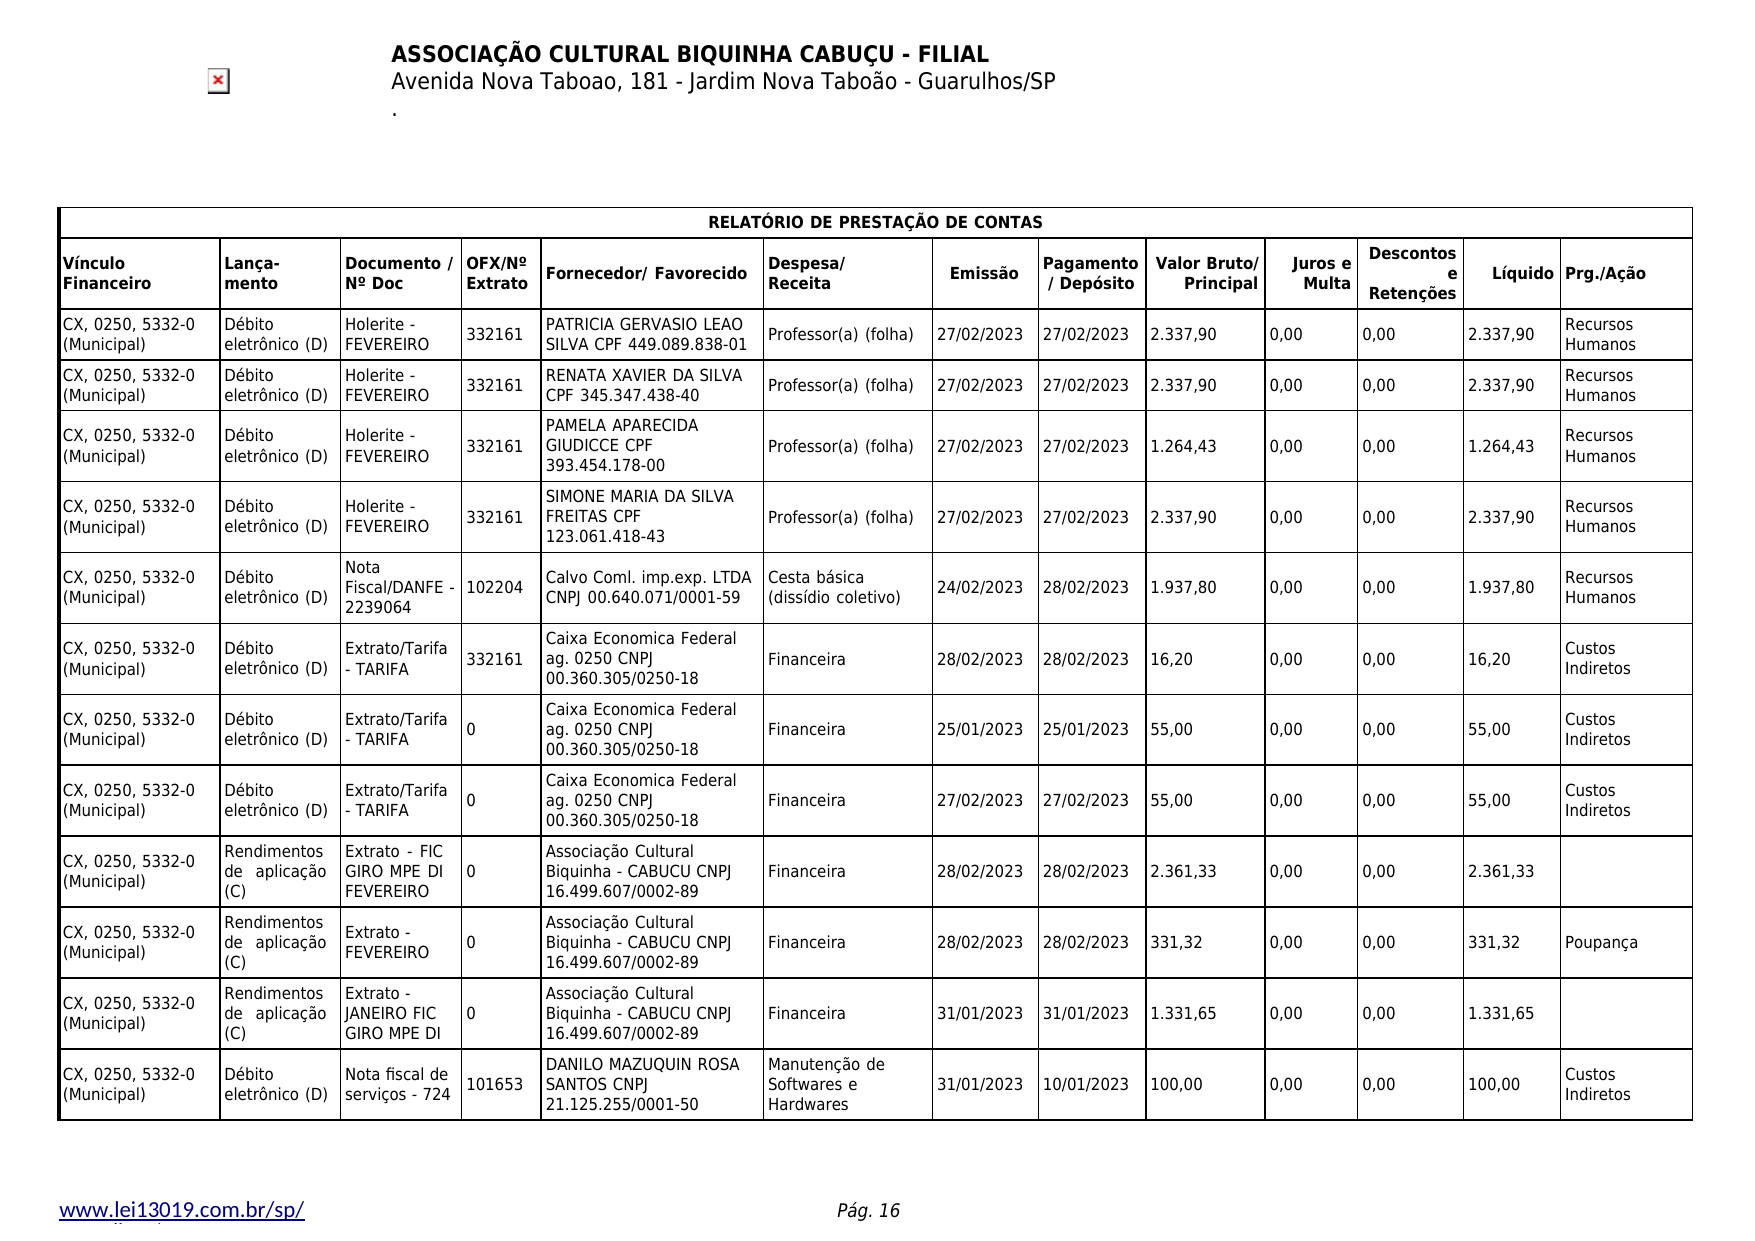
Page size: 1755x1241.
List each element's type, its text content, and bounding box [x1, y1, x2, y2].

table_cell 1.264,43 [1147, 411, 1264, 481]
table_cell PATRICIA GERVASIO LEAO SILVA CPF 449.089.838-01 [542, 310, 763, 359]
table_cell 1.331,65 [1147, 979, 1264, 1048]
table_cell Débito eletrônico (D) [221, 695, 340, 764]
table_cell 31/01/2023 [933, 1050, 1038, 1119]
table_cell 332161 [462, 310, 540, 359]
table_cell Associação Cultural Biquinha - CABUCU CNPJ 16.499.607/0002-89 [542, 908, 763, 977]
table_cell 28/02/2023 [933, 837, 1038, 906]
table_cell 28/02/2023 [1039, 624, 1145, 693]
table_cell Holerite - FEVEREIRO [341, 361, 461, 410]
table_cell Holerite - FEVEREIRO [341, 310, 461, 359]
table_cell Lança- mento [221, 239, 340, 308]
table_cell Extrato/Tarifa - TARIFA [341, 695, 461, 764]
table_cell 27/02/2023 [933, 766, 1038, 835]
table_cell Recursos Humanos [1561, 482, 1692, 552]
table_cell CX, 0250, 5332-0 (Municipal) [61, 411, 219, 481]
table_cell 332161 [462, 482, 540, 552]
table_cell 55,00 [1147, 695, 1264, 764]
table_cell Despesa/ Receita [764, 239, 932, 308]
table_cell Custos Indiretos [1561, 695, 1692, 764]
table_cell Financeira [764, 695, 932, 764]
table_cell Professor(a) (folha) [764, 310, 932, 359]
table_cell CX, 0250, 5332-0 (Municipal) [61, 482, 219, 552]
table_cell Custos Indiretos [1561, 766, 1692, 835]
table_cell [1561, 837, 1692, 906]
table_cell CX, 0250, 5332-0 (Municipal) [61, 766, 219, 835]
table_cell Pagamento / Depósito [1039, 239, 1145, 308]
table_cell CX, 0250, 5332-0 (Municipal) [61, 361, 219, 410]
table_cell 100,00 [1147, 1050, 1264, 1119]
table_cell Professor(a) (folha) [764, 411, 932, 481]
table_cell 0,00 [1358, 695, 1463, 764]
table_cell 16,20 [1464, 624, 1560, 693]
table_cell Prg./Ação [1561, 239, 1692, 308]
table_cell 2.337,90 [1464, 482, 1560, 552]
table_cell 0,00 [1358, 766, 1463, 835]
table_cell 27/02/2023 [1039, 310, 1145, 359]
table_cell Débito eletrônico (D) [221, 766, 340, 835]
table_cell 0,00 [1266, 411, 1357, 481]
table_cell 28/02/2023 [1039, 553, 1145, 622]
table_cell Associação Cultural Biquinha - CABUCU CNPJ 16.499.607/0002-89 [542, 979, 763, 1048]
table_cell 0,00 [1358, 553, 1463, 622]
table_cell 28/02/2023 [1039, 908, 1145, 977]
table_cell Emissão [933, 239, 1038, 308]
table_cell 27/02/2023 [1039, 482, 1145, 552]
table_cell 332161 [462, 624, 540, 693]
table_cell 55,00 [1464, 766, 1560, 835]
table_cell CX, 0250, 5332-0 (Municipal) [61, 908, 219, 977]
table_cell 0 [462, 979, 540, 1048]
table_cell Recursos Humanos [1561, 553, 1692, 622]
table_cell 0,00 [1358, 361, 1463, 410]
table_cell Financeira [764, 624, 932, 693]
table_cell Extrato - FIC GIRO MPE DI FEVEREIRO [341, 837, 461, 906]
table_cell Holerite - FEVEREIRO [341, 482, 461, 552]
table_cell 0,00 [1358, 411, 1463, 481]
table_cell Débito eletrônico (D) [221, 553, 340, 622]
table_cell 0,00 [1358, 908, 1463, 977]
table_cell OFX/Nº Extrato [462, 239, 540, 308]
table_cell 2.337,90 [1147, 310, 1264, 359]
table_cell 31/01/2023 [933, 979, 1038, 1048]
table_cell SIMONE MARIA DA SILVA FREITAS CPF 123.061.418-43 [542, 482, 763, 552]
table_cell Manutenção de Softwares e Hardwares [764, 1050, 932, 1119]
table_cell Extrato - JANEIRO FIC GIRO MPE DI [341, 979, 461, 1048]
table_cell Professor(a) (folha) [764, 482, 932, 552]
table_cell 25/01/2023 [1039, 695, 1145, 764]
table_cell 2.337,90 [1147, 482, 1264, 552]
table_cell 28/02/2023 [1039, 837, 1145, 906]
table_cell Juros e Multa [1266, 239, 1357, 308]
table_cell 27/02/2023 [1039, 766, 1145, 835]
table_cell Extrato/Tarifa - TARIFA [341, 766, 461, 835]
table_cell 0,00 [1266, 979, 1357, 1048]
table_cell 332161 [462, 411, 540, 481]
table_cell Nota Fiscal/DANFE - 2239064 [341, 553, 461, 622]
table_cell 0,00 [1266, 553, 1357, 622]
table_cell 0,00 [1358, 837, 1463, 906]
table_cell 0,00 [1358, 624, 1463, 693]
table_cell Holerite - FEVEREIRO [341, 411, 461, 481]
table_cell 0 [462, 837, 540, 906]
table_cell Recursos Humanos [1561, 361, 1692, 410]
table_cell 332161 [462, 361, 540, 410]
table_cell 27/02/2023 [1039, 411, 1145, 481]
table_cell 100,00 [1464, 1050, 1560, 1119]
table_cell 0 [462, 908, 540, 977]
table_cell 1.264,43 [1464, 411, 1560, 481]
table_cell Professor(a) (folha) [764, 361, 932, 410]
table_cell 28/02/2023 [933, 908, 1038, 977]
table_cell CX, 0250, 5332-0 (Municipal) [61, 624, 219, 693]
table_cell 0,00 [1266, 361, 1357, 410]
table_cell Recursos Humanos [1561, 310, 1692, 359]
table_cell 0,00 [1358, 979, 1463, 1048]
table_cell 2.361,33 [1147, 837, 1264, 906]
table_cell CX, 0250, 5332-0 (Municipal) [61, 979, 219, 1048]
table_cell CX, 0250, 5332-0 (Municipal) [61, 1050, 219, 1119]
table_cell Valor Bruto/ Principal [1147, 239, 1264, 308]
table_cell Custos Indiretos [1561, 1050, 1692, 1119]
table_cell Débito eletrônico (D) [221, 482, 340, 552]
table_cell PAMELA APARECIDA GIUDICCE CPF 393.454.178-00 [542, 411, 763, 481]
table_cell 1.331,65 [1464, 979, 1560, 1048]
table_cell Nota ﬁscal de serviços - 724 [341, 1050, 461, 1119]
table_cell CX, 0250, 5332-0 (Municipal) [61, 553, 219, 622]
table_cell 16,20 [1147, 624, 1264, 693]
table_cell 2.337,90 [1464, 361, 1560, 410]
table_cell 0,00 [1266, 908, 1357, 977]
table_cell Calvo Coml. imp.exp. LTDA CNPJ 00.640.071/0001-59 [542, 553, 763, 622]
table_cell 55,00 [1147, 766, 1264, 835]
table_cell Financeira [764, 908, 932, 977]
table_cell 101653 [462, 1050, 540, 1119]
table_cell 0 [462, 695, 540, 764]
table_cell 27/02/2023 [1039, 361, 1145, 410]
table_cell 0,00 [1266, 624, 1357, 693]
table_cell DANILO MAZUQUIN ROSA SANTOS CNPJ 21.125.255/0001-50 [542, 1050, 763, 1119]
table_cell Recursos Humanos [1561, 411, 1692, 481]
table_cell Financeira [764, 837, 932, 906]
table_cell 0,00 [1266, 695, 1357, 764]
table_cell Associação Cultural Biquinha - CABUCU CNPJ 16.499.607/0002-89 [542, 837, 763, 906]
table_cell Líquido [1464, 239, 1560, 308]
table_cell 2.361,33 [1464, 837, 1560, 906]
table_cell Débito eletrônico (D) [221, 624, 340, 693]
table_cell 28/02/2023 [933, 624, 1038, 693]
table_cell 2.337,90 [1147, 361, 1264, 410]
table_cell Documento / Nº Doc [341, 239, 461, 308]
table_cell 0 [462, 766, 540, 835]
table_cell 27/02/2023 [933, 411, 1038, 481]
table_cell Financeira [764, 766, 932, 835]
table_cell Caixa Economica Federal ag. 0250 CNPJ 00.360.305/0250-18 [542, 695, 763, 764]
table_cell 0,00 [1266, 766, 1357, 835]
table_cell 0,00 [1266, 310, 1357, 359]
table_cell 102204 [462, 553, 540, 622]
table_cell [1561, 979, 1692, 1048]
table_cell 27/02/2023 [933, 361, 1038, 410]
table_header RELATÓRIO DE PRESTAÇÃO DE CONTAS [61, 208, 1692, 237]
table_cell CX, 0250, 5332-0 (Municipal) [61, 837, 219, 906]
table_cell Descontos e Retenções [1358, 239, 1463, 308]
table_cell Financeira [764, 979, 932, 1048]
table_cell 27/02/2023 [933, 310, 1038, 359]
table_cell 55,00 [1464, 695, 1560, 764]
table_cell 0,00 [1266, 1050, 1357, 1119]
table_cell 0,00 [1358, 482, 1463, 552]
table_cell Rendimentos de aplicação (C) [221, 837, 340, 906]
table_cell 10/01/2023 [1039, 1050, 1145, 1119]
table_cell 0,00 [1358, 1050, 1463, 1119]
table_cell 1.937,80 [1464, 553, 1560, 622]
table_cell 24/02/2023 [933, 553, 1038, 622]
table_cell Extrato - FEVEREIRO [341, 908, 461, 977]
table_cell Débito eletrônico (D) [221, 411, 340, 481]
table_cell Cesta básica (dissídio coletivo) [764, 553, 932, 622]
table_cell 0,00 [1266, 482, 1357, 552]
table_cell 2.337,90 [1464, 310, 1560, 359]
table_cell Custos Indiretos [1561, 624, 1692, 693]
table_cell 0,00 [1266, 837, 1357, 906]
table_cell Rendimentos de aplicação (C) [221, 908, 340, 977]
table_cell 0,00 [1358, 310, 1463, 359]
table_cell 331,32 [1147, 908, 1264, 977]
table_cell Caixa Economica Federal ag. 0250 CNPJ 00.360.305/0250-18 [542, 624, 763, 693]
table_cell 331,32 [1464, 908, 1560, 977]
table_cell RENATA XAVIER DA SILVA CPF 345.347.438-40 [542, 361, 763, 410]
table_cell Fornecedor/ Favorecido [542, 239, 763, 308]
table_cell Débito eletrônico (D) [221, 361, 340, 410]
table_cell CX, 0250, 5332-0 (Municipal) [61, 695, 219, 764]
table_cell Vínculo Financeiro [61, 239, 219, 308]
table_cell Débito eletrônico (D) [221, 310, 340, 359]
table_cell 31/01/2023 [1039, 979, 1145, 1048]
table_cell Poupança [1561, 908, 1692, 977]
table_cell CX, 0250, 5332-0 (Municipal) [61, 310, 219, 359]
table_cell Rendimentos de aplicação (C) [221, 979, 340, 1048]
table_cell Caixa Economica Federal ag. 0250 CNPJ 00.360.305/0250-18 [542, 766, 763, 835]
table_cell 1.937,80 [1147, 553, 1264, 622]
table_cell 25/01/2023 [933, 695, 1038, 764]
table_cell 27/02/2023 [933, 482, 1038, 552]
table_cell Extrato/Tarifa - TARIFA [341, 624, 461, 693]
table_cell Débito eletrônico (D) [221, 1050, 340, 1119]
